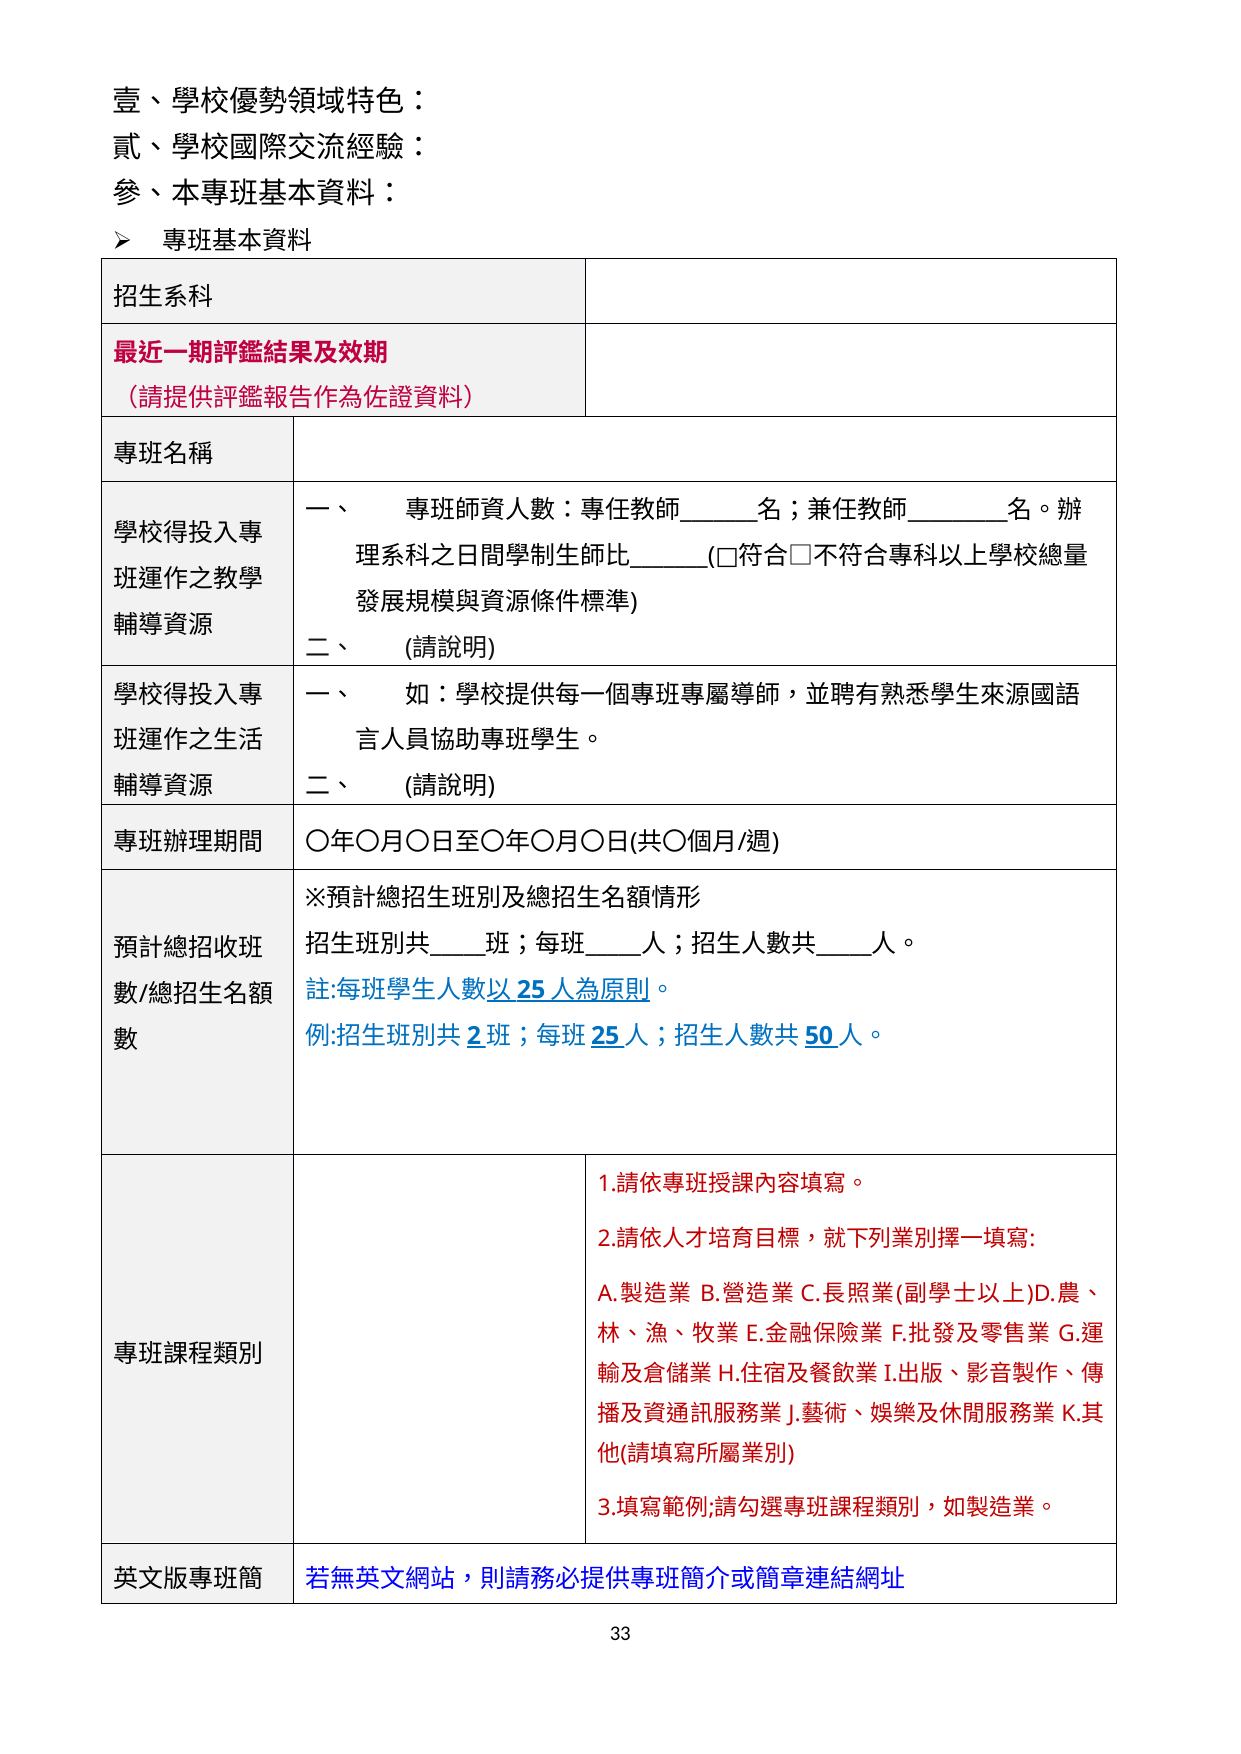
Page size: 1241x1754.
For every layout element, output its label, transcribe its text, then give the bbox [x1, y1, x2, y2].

list 貳、學校國際交流經驗： [112, 121, 1128, 167]
list 專班基本資料 [112, 212, 1128, 258]
table_cell 若無英文網站，則請務必提供專班簡介或簡章連結網址 [294, 1544, 1116, 1603]
table_header 招生系科 [102, 259, 585, 323]
table_cell [586, 324, 1116, 416]
table_cell ※預計總招生班別及總招生名額情形 招生班別共_____班；每班_____人；招生人數共_____人。 註:每班學生人數以25人為原則。 例:招生班別共2班；每班25人；招生人數共50人。 [294, 870, 1116, 1154]
table_cell 學校得投入專班運作之教學輔導資源 [102, 482, 293, 665]
table_cell 最近一期評鑑結果及效期 （請提供評鑑報告作為佐證資料） [102, 324, 585, 416]
table_cell 專班師資人數：專任教師_______名；兼任教師_________名。辦理系科之日間學制生師比_______(□符合□不符合專科以上學校總量發展規模與資源條件標準) (請說明) [294, 482, 1116, 665]
table_cell 預計總招收班數/總招生名額數 [102, 870, 293, 1154]
table_cell 專班名稱 [102, 417, 293, 481]
table_header [586, 259, 1116, 323]
table_cell 學校得投入專班運作之生活輔導資源 [102, 666, 293, 804]
list 壹、學校優勢領域特色： [112, 75, 1128, 121]
table_cell 專班辦理期間 [102, 805, 293, 869]
table_cell 1.請依專班授課內容填寫。 2.請依人才培育目標，就下列業別擇一填寫: A.製造業 B.營造業C.長照業(副學士以上)D.農、林、漁、牧業E.金融保險業 F.批發及零售業 G.運輸及倉儲業 H.住宿及餐飲業 I.出版、影音製作、傳播及資通訊服務業 J.藝術、娛樂及休閒服務業 K.其他(請填寫所屬業別) 3.填寫範例;請勾選專班課程類別，如製造業。 [586, 1155, 1116, 1542]
table_cell 英文版專班簡 [102, 1544, 293, 1603]
list 參、本專班基本資料： [112, 167, 1128, 212]
table_cell 專班課程類別 [102, 1155, 293, 1542]
table_cell 〇年〇月〇日至〇年〇月〇日(共〇個月/週) [294, 805, 1116, 869]
table_cell 如：學校提供每一個專班專屬導師，並聘有熟悉學生來源國語言人員協助專班學生。 (請說明) [294, 666, 1116, 804]
table_cell [294, 417, 1116, 481]
table_cell [294, 1155, 585, 1542]
